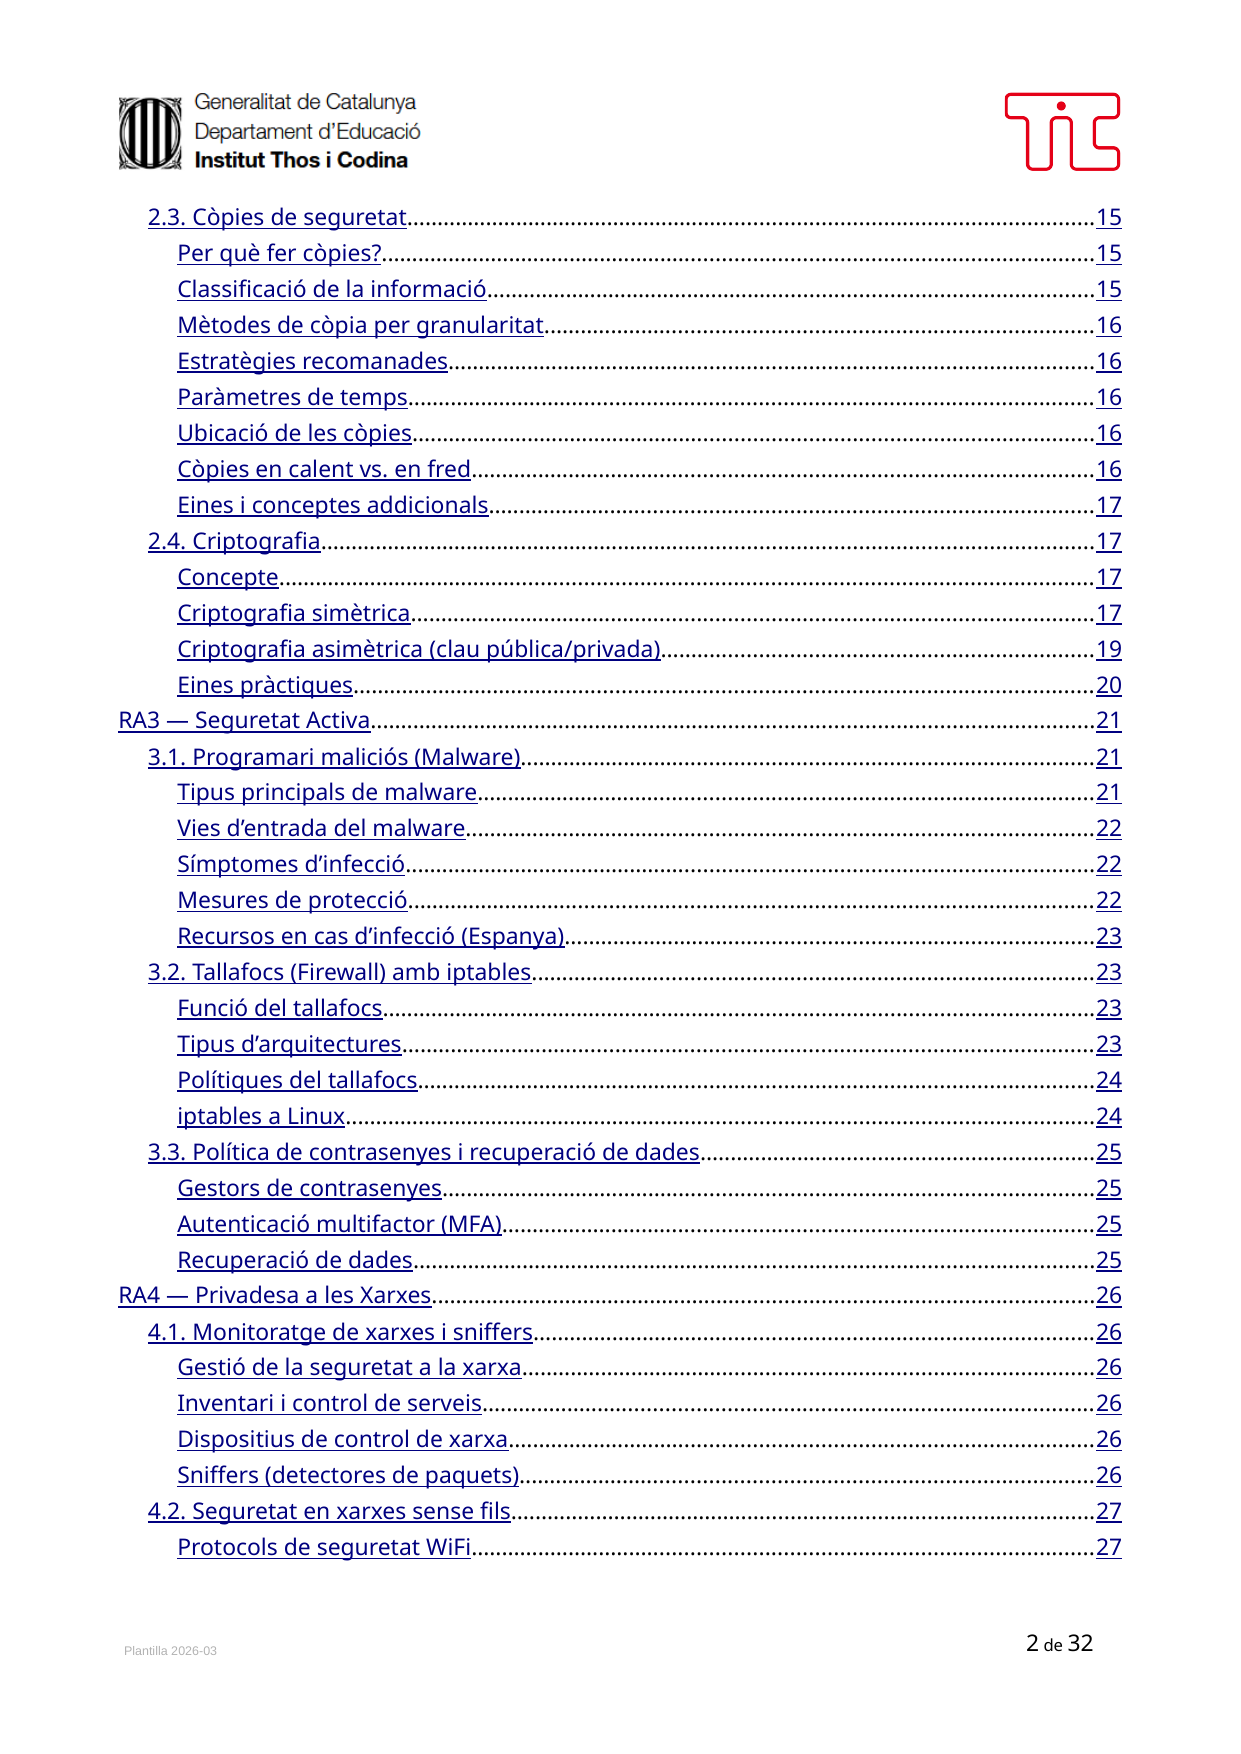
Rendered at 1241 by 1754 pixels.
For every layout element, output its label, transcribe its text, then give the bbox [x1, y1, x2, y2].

text Estratègies recomanades 16 [177, 345, 1122, 376]
text Vies d’entrada del malware 22 [177, 812, 1122, 843]
text Còpies en calent vs. en fred 16 [177, 453, 1122, 484]
text Mètodes de còpia per granularitat 16 [177, 309, 1122, 340]
text 4.2. Seguretat en xarxes sense fils 27 [148, 1495, 1122, 1526]
text Gestors de contrasenyes 25 [177, 1172, 1122, 1203]
text 3.1. Programari maliciós (Malware) 21 [148, 740, 1122, 772]
text Símptomes d’infecció 22 [177, 848, 1122, 879]
text Autenticació multifactor (MFA) 25 [177, 1208, 1122, 1239]
text Per què fer còpies? 15 [177, 237, 1122, 268]
text Paràmetres de temps 16 [177, 381, 1122, 412]
text Funció del tallafocs 23 [177, 992, 1122, 1023]
text RA4 — Privadesa a les Xarxes 26 [118, 1279, 1122, 1311]
text Tipus principals de malware 21 [177, 776, 1122, 808]
text Recuperació de dades 25 [177, 1243, 1122, 1275]
text Recursos en cas d’infecció (Espanya) 23 [177, 920, 1122, 951]
text iptables a Linux 24 [177, 1100, 1122, 1131]
text Dispositius de control de xarxa 26 [177, 1423, 1122, 1454]
text Gestió de la seguretat a la xarxa 26 [177, 1351, 1122, 1383]
text 4.1. Monitoratge de xarxes i sniffers 26 [148, 1315, 1122, 1347]
text Classificació de la informació 15 [177, 273, 1122, 304]
text 2.3. Còpies de seguretat 15 [148, 201, 1122, 233]
text Polítiques del tallafocs 24 [177, 1064, 1122, 1095]
text Tipus d’arquitectures 23 [177, 1028, 1122, 1059]
text Sniffers (detectores de paquets) 26 [177, 1459, 1122, 1490]
text Ubicació de les còpies 16 [177, 417, 1122, 448]
text 2.4. Criptografia 17 [148, 525, 1122, 556]
picture [118, 92, 422, 171]
text Inventari i control de serveis 26 [177, 1387, 1122, 1418]
text Criptografia asimètrica (clau pública/privada) 19 [177, 633, 1122, 664]
text Eines pràctiques 20 [177, 668, 1122, 700]
text 3.2. Tallafocs (Firewall) amb iptables 23 [148, 956, 1122, 987]
text Protocols de seguretat WiFi 27 [177, 1531, 1122, 1562]
text Criptografia simètrica 17 [177, 597, 1122, 628]
text RA3 — Seguretat Activa 21 [118, 704, 1122, 736]
picture [1004, 92, 1123, 171]
text 3.3. Política de contrasenyes i recuperació de dades 25 [148, 1136, 1122, 1167]
text Mesures de protecció 22 [177, 884, 1122, 915]
text Concepte 17 [177, 561, 1122, 592]
text Eines i conceptes addicionals 17 [177, 489, 1122, 520]
